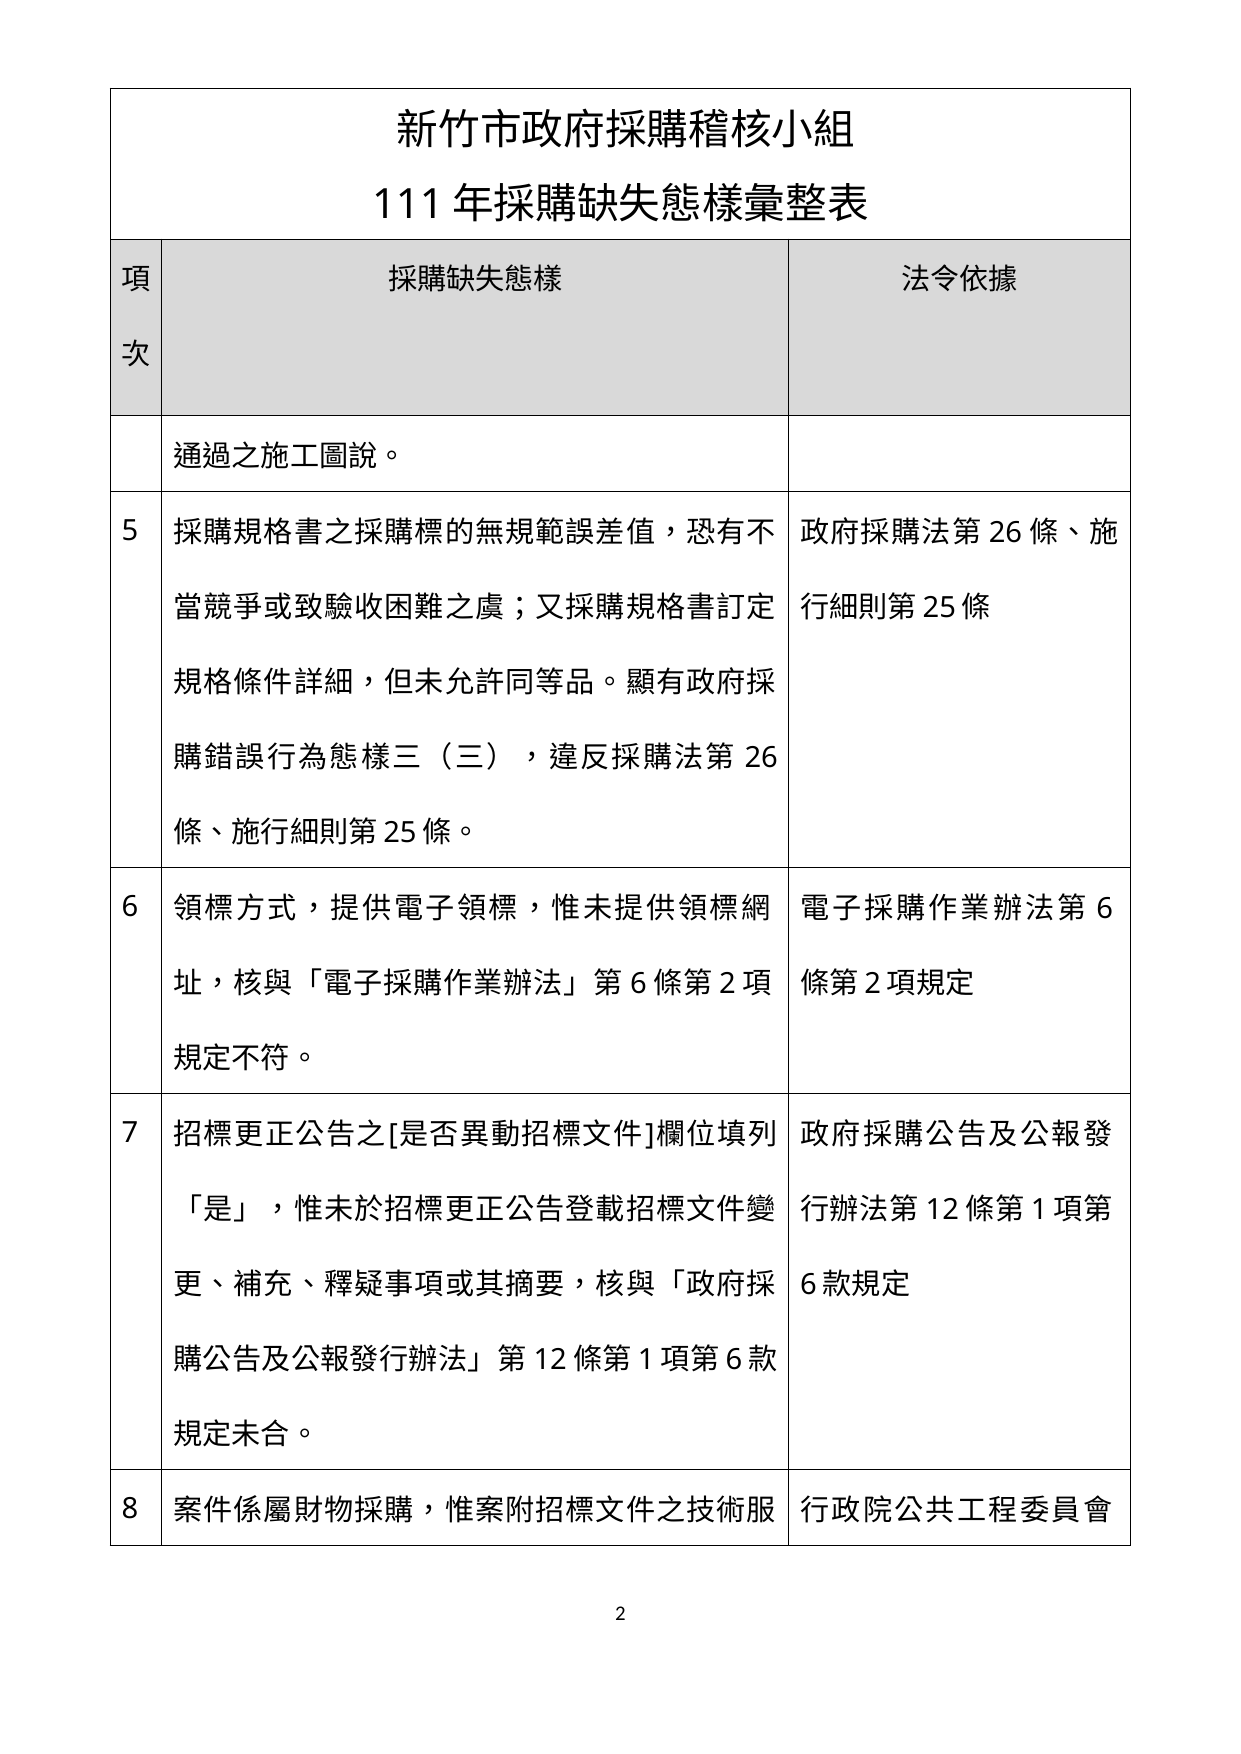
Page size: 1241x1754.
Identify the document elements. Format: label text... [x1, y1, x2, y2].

table_cell 通過之施工圖說。 [162, 416, 788, 491]
table_cell 政府採購公告及公報發行辦法第12條第1項第6款規定 [789, 1094, 1130, 1469]
table_cell 5 [111, 492, 161, 867]
table_cell 行政院公共工程委員會 [789, 1470, 1130, 1545]
table_cell 法令依據 [789, 240, 1130, 415]
table_cell 7 [111, 1094, 161, 1469]
table_cell [111, 416, 161, 491]
table_cell 採購缺失態樣 [162, 240, 788, 415]
table_cell 電子採購作業辦法第6條第2項規定 [789, 868, 1130, 1093]
table_header 新竹市政府採購稽核小組 111年採購缺失態樣彙整表 [111, 89, 1130, 238]
table_cell 政府採購法第26條、施行細則第25條 [789, 492, 1130, 867]
table_cell 案件係屬財物採購，惟案附招標文件之技術服 [162, 1470, 788, 1545]
table_cell 8 [111, 1470, 161, 1545]
table_cell [789, 416, 1130, 491]
table_cell 項次 [111, 240, 161, 415]
table_cell 採購規格書之採購標的無規範誤差值，恐有不當競爭或致驗收困難之虞；又採購規格書訂定規格條件詳細，但未允許同等品。顯有政府採購錯誤行為態樣三（三），違反採購法第26條、施行細則第25條。 [162, 492, 788, 867]
table_cell 領標方式，提供電子領標，惟未提供領標網址，核與「電子採購作業辦法」第6條第2項規定不符。 [162, 868, 788, 1093]
table_cell 招標更正公告之[是否異動招標文件]欄位填列「是」，惟未於招標更正公告登載招標文件變更、補充、釋疑事項或其摘要，核與「政府採購公告及公報發行辦法」第12條第1項第6款規定未合。 [162, 1094, 788, 1469]
table_cell 6 [111, 868, 161, 1093]
